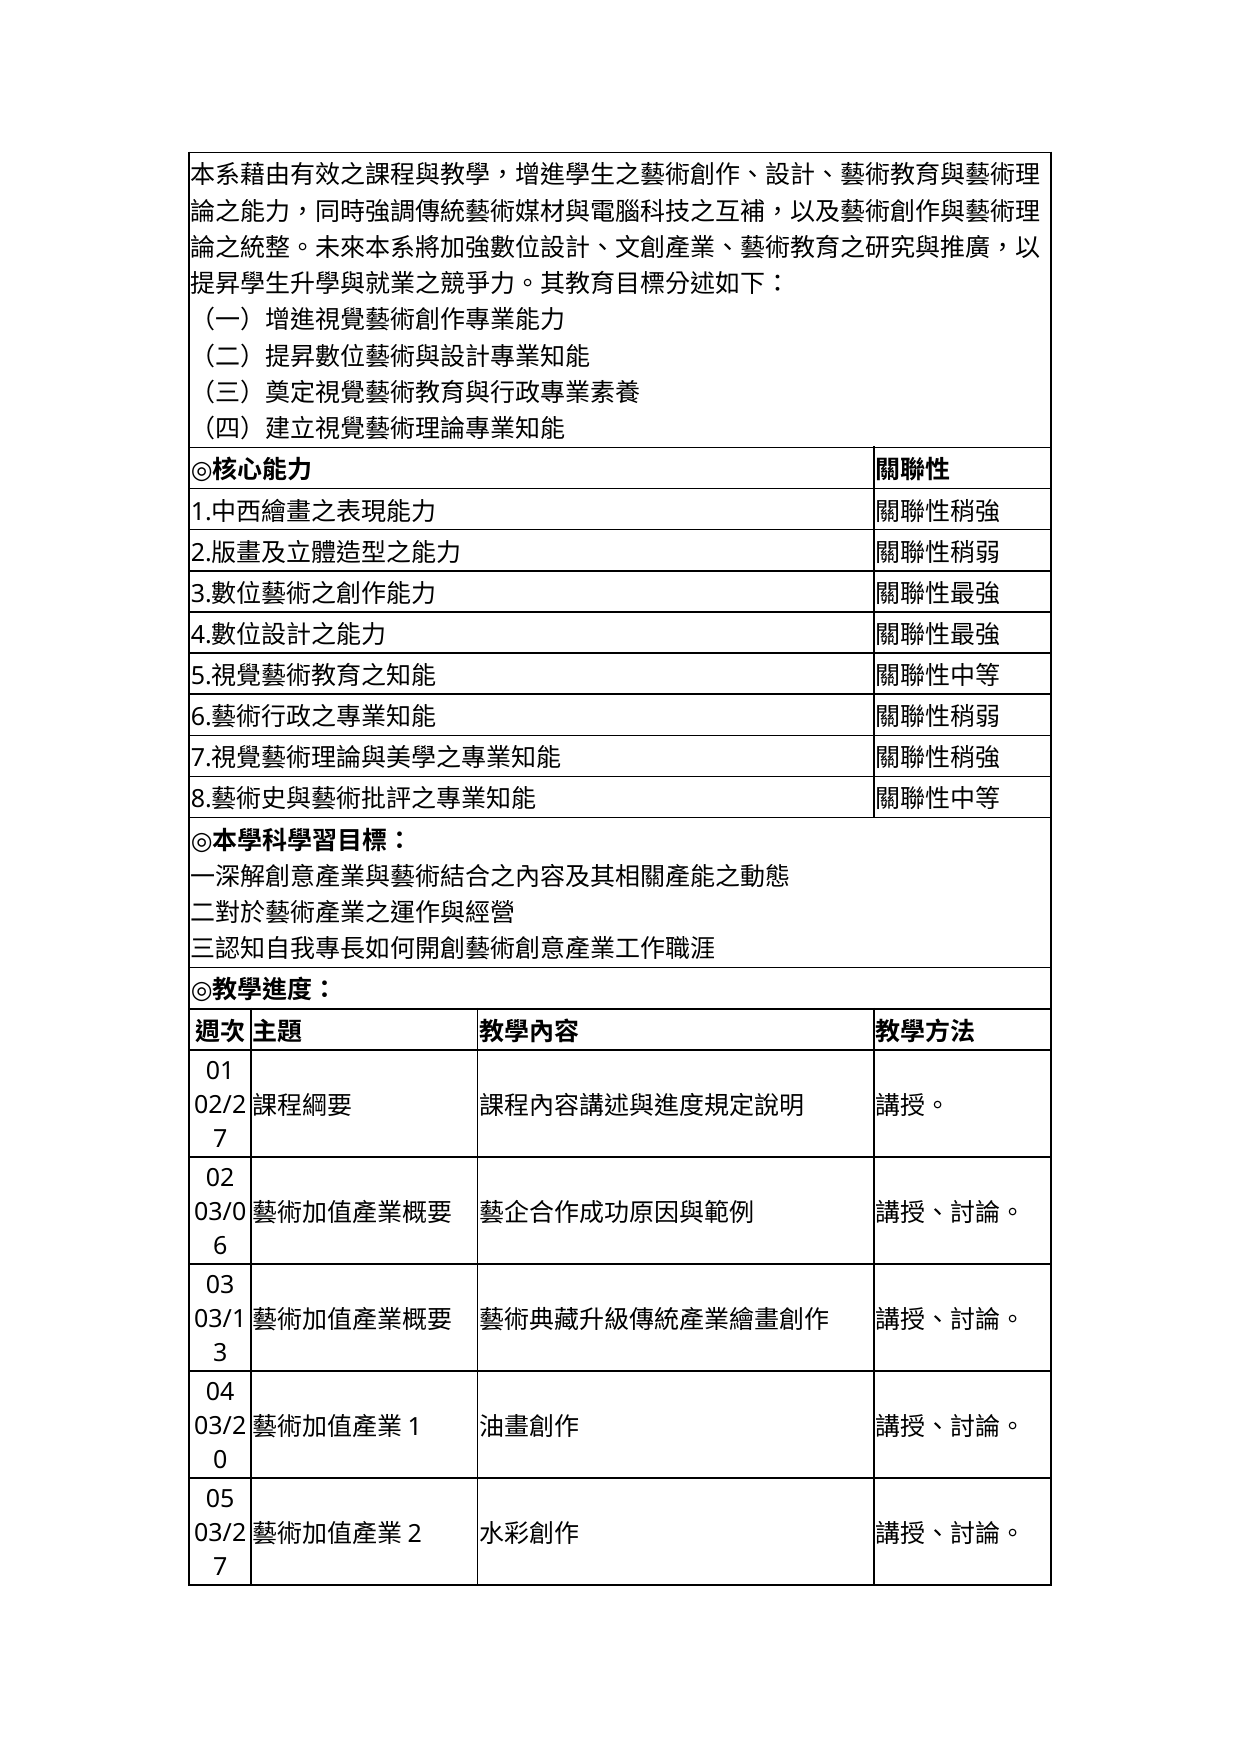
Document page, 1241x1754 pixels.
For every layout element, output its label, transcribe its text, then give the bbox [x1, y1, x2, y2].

table_cell 課程內容講述與進度規定說明 [478, 1051, 873, 1156]
table_cell 藝術加值產業1 [252, 1372, 477, 1477]
table_cell 6.藝術行政之專業知能 [190, 695, 873, 734]
table_header 本系藉由有效之課程與教學，增進學生之藝術創作、設計、藝術教育與藝術理論之能力，同時強調傳統藝術媒材與電腦科技之互補，以及藝術創作與藝術理論之統整。未來本系將加強數位設計、文創產業、藝術教育之研究與推廣，以提昇學生升學與就業之競爭力。其教育目標分述如下： （一）增進視覺藝術創作專業能力 （二）提昇數位藝術與設計專業知能 （三）奠定視覺藝術教育與行政專業素養 （四）建立視覺藝術理論專業知能 [190, 153, 1050, 446]
table_cell ◎核心能力 [190, 448, 873, 488]
table_cell 7.視覺藝術理論與美學之專業知能 [190, 736, 873, 776]
table_cell 教學方法 [875, 1010, 1050, 1049]
table_cell 05 03/27 [190, 1479, 250, 1584]
table_cell 週次 [190, 1010, 250, 1049]
table_cell 4.數位設計之能力 [190, 613, 873, 652]
table_cell 2.版畫及立體造型之能力 [190, 530, 873, 570]
table_cell 03 03/13 [190, 1265, 250, 1370]
table_cell 關聯性中等 [875, 654, 1050, 693]
table_cell 藝術加值產業2 [252, 1479, 477, 1584]
table_cell 關聯性稍強 [875, 489, 1050, 529]
table_cell 5.視覺藝術教育之知能 [190, 654, 873, 693]
table_cell 藝企合作成功原因與範例 [478, 1158, 873, 1263]
table_cell 關聯性稍弱 [875, 695, 1050, 734]
table_cell 藝術加值產業概要 [252, 1158, 477, 1263]
table_cell 講授。 [875, 1051, 1050, 1156]
table_cell 8.藝術史與藝術批評之專業知能 [190, 777, 873, 817]
table_cell 藝術加值產業概要 [252, 1265, 477, 1370]
table_cell 02 03/06 [190, 1158, 250, 1263]
table_cell 主題 [252, 1010, 477, 1049]
table_cell 課程綱要 [252, 1051, 477, 1156]
table_cell 關聯性最強 [875, 572, 1050, 611]
table_cell 講授、討論。 [875, 1265, 1050, 1370]
table_cell 關聯性稍強 [875, 736, 1050, 776]
table_cell ◎本學科學習目標： 一深解創意產業與藝術結合之內容及其相關產能之動態 二對於藝術產業之運作與經營 三認知自我專長如何開創藝術創意產業工作職涯 [190, 818, 1050, 967]
table_cell 01 02/27 [190, 1051, 250, 1156]
table_cell 水彩創作 [478, 1479, 873, 1584]
table_cell 藝術典藏升級傳統產業繪畫創作 [478, 1265, 873, 1370]
table_cell 04 03/20 [190, 1372, 250, 1477]
table_cell 油畫創作 [478, 1372, 873, 1477]
table_cell 關聯性 [875, 448, 1050, 488]
table_cell 1.中西繪畫之表現能力 [190, 489, 873, 529]
table_cell 講授、討論。 [875, 1158, 1050, 1263]
table_cell ◎教學進度： [190, 968, 1050, 1008]
table_cell 3.數位藝術之創作能力 [190, 572, 873, 611]
table_cell 講授、討論。 [875, 1372, 1050, 1477]
table_cell 關聯性稍弱 [875, 530, 1050, 570]
table_cell 教學內容 [478, 1010, 873, 1049]
table_cell 關聯性最強 [875, 613, 1050, 652]
table_cell 關聯性中等 [875, 777, 1050, 817]
table_cell 講授、討論。 [875, 1479, 1050, 1584]
